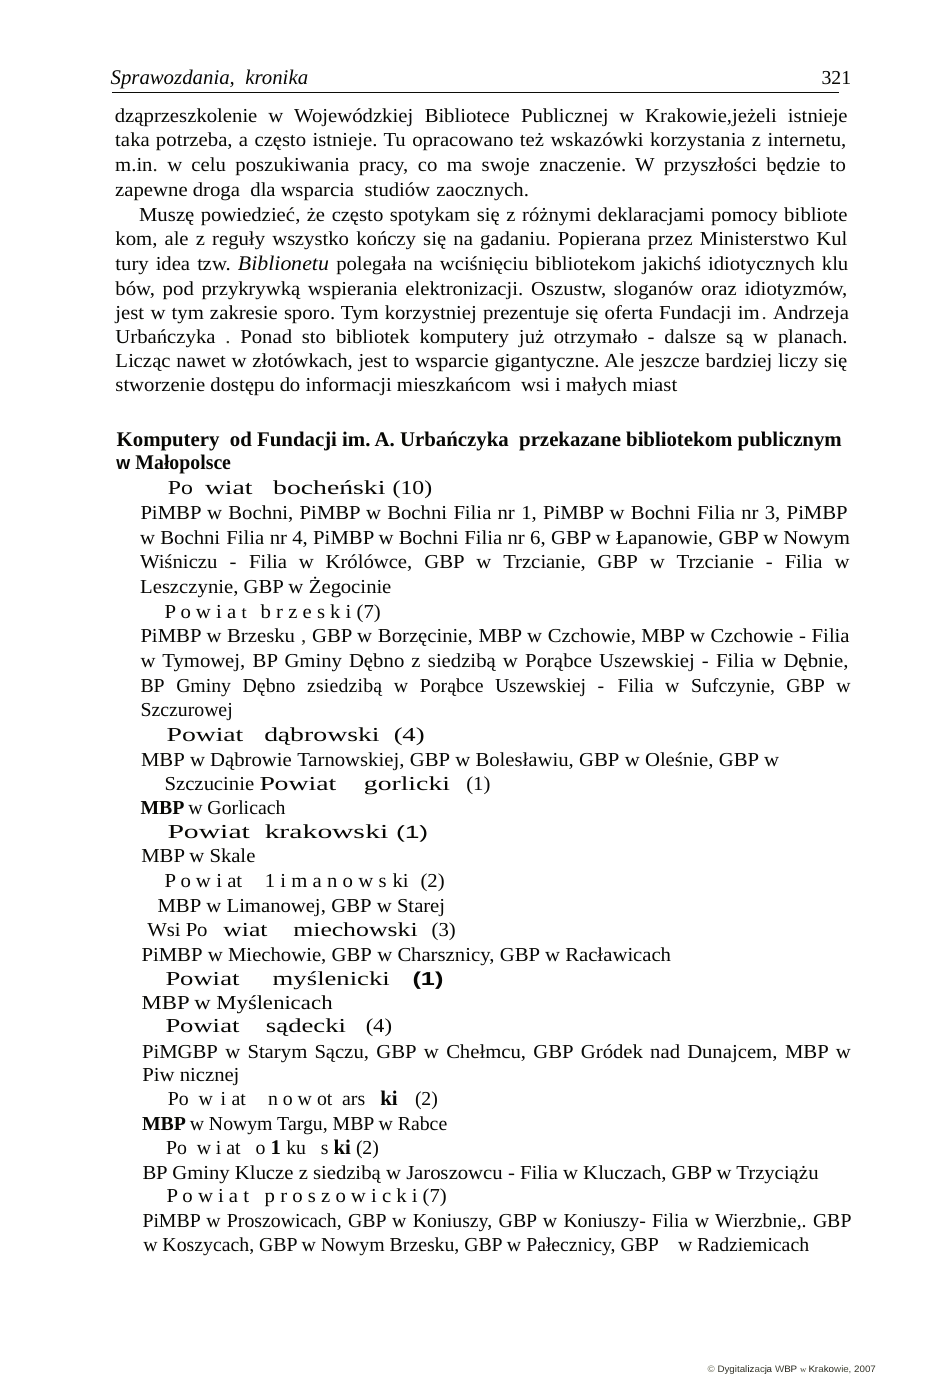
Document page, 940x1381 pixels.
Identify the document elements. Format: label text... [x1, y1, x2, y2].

text BP Gminy Klucze z siedzibą w Jaroszowcu - Filia w Kluczach, GBP w Trzyciążu P o w i a t p r o s z o w i c k i (7) [142, 1161, 833, 1207]
text P o w i a t b r z e s k i (7) [164, 600, 887, 622]
text Muszę powiedzieć, że często spotykam się z różnymi deklaracjami pomocy bibliote­ kom, ale z reguły wszystko kończy się na gadaniu. Popierana przez Ministerstwo Kul­ tury idea tzw. Biblionetu polegała na wciśnięciu bibliotekom jakichś idiotycznych klu­ bów, pod przykrywką wspierania elektronizacji. Oszustw, sloganów oraz idiotyzmów, jest w tym zakresie sporo. Tym korzystniej prezentuje się oferta Fundacji im. Andrzeja Urbańczyka . Ponad sto bibliotek komputery już otrzymało - dalsze są w planach. Licząc nawet w złotówkach, jest to wsparcie gigantyczne. Ale jeszcze bardziej liczy się stworzenie dostępu do informacji mieszkańcom wsi i małych miast [115, 203, 849, 396]
text MBP w Nowym Targu, MBP w Rabce Po w i at o 1 ku s ki (2) [142, 1112, 470, 1159]
text Po w i at n o w ot ars ki (2) [98, 1087, 507, 1110]
subtitle Sprawozdania, kronika 321 [110, 65, 887, 89]
text Powiat krakowski (1) [98, 820, 498, 843]
text Powiat dąbrowski (4) [98, 723, 493, 746]
text P o w i at 1 i m a n o w s ki (2) MBP w Limanowej, GBP w Starej Wsi Po wiat miechowski (3) [141, 869, 461, 941]
text PiMGBP w Starym Sączu, GBP w Chełmcu, GBP Gródek nad Dunajcem, MBP w Piw­ nicznej [142, 1040, 852, 1086]
text © Dygitalizacja WBP w Krakowie, 2007 [98, 1363, 876, 1374]
subtitle Komputery od Fundacji im. A. Urbańczyka przekazane bibliotekom publicznym [116, 427, 887, 451]
text MBP w Dąbrowie Tarnowskiej, GBP w Bolesławiu, GBP w Oleśnie, GBP w Szczucinie Powiat gorlicki (1) [141, 748, 851, 795]
text dząprzeszkolenie w Wojewódzkiej Bibliotece Publicznej w Krakowie,jeżeli istnieje taka potrzeba, a często istnieje. Tu opracowano też wskazówki korzystania z internetu, m.in. w celu poszukiwania pracy, co ma swoje znaczenie. W przyszłości będzie to zapewne droga dla wsparcia studiów zaocznych. [114, 104, 847, 200]
text PiMBP w Miechowie, GBP w Charsznicy, GBP w Racławicach Powiat myślenicki (1) [141, 943, 734, 990]
text w Małopolsce [116, 451, 887, 474]
text MBP w Skale [141, 844, 887, 867]
text PiMBP w Bochni, PiMBP w Bochni Filia nr 1, PiMBP w Bochni Filia nr 3, PiMBP w Bochni Filia nr 4, PiMBP w Bochni Filia nr 6, GBP w Łapanowie, GBP w Nowym Wiśniczu - Filia w Królówce, GBP w Trzcianie, GBP w Trzcianie - Filia w Leszczynie, GBP w Żegocinie [140, 501, 850, 598]
text MBP w Myślenicach Powiat sądecki (4) [141, 991, 395, 1037]
text PiMBP w Brzesku , GBP w Borzęcinie, MBP w Czchowie, MBP w Czchowie - Filia w Tymowej, BP Gminy Dębno z siedzibą w Porąbce Uszewskiej - Filia w Dębnie, BP Gminy Dębno zsiedzibą w Porąbce Uszewskiej - Filia w Sufczynie, GBP w Szczurowej [140, 624, 851, 721]
text Po wiat bocheński (10) [98, 476, 502, 499]
text MBP w Gorlicach [140, 796, 887, 819]
text PiMBP w Proszowicach, GBP w Koniuszy, GBP w Koniuszy- Filia w Wierzbnie,. GBP w Koszycach, GBP w Nowym Brzesku, GBP w Pałecznicy, GBP w Radziemicach [142, 1209, 853, 1256]
